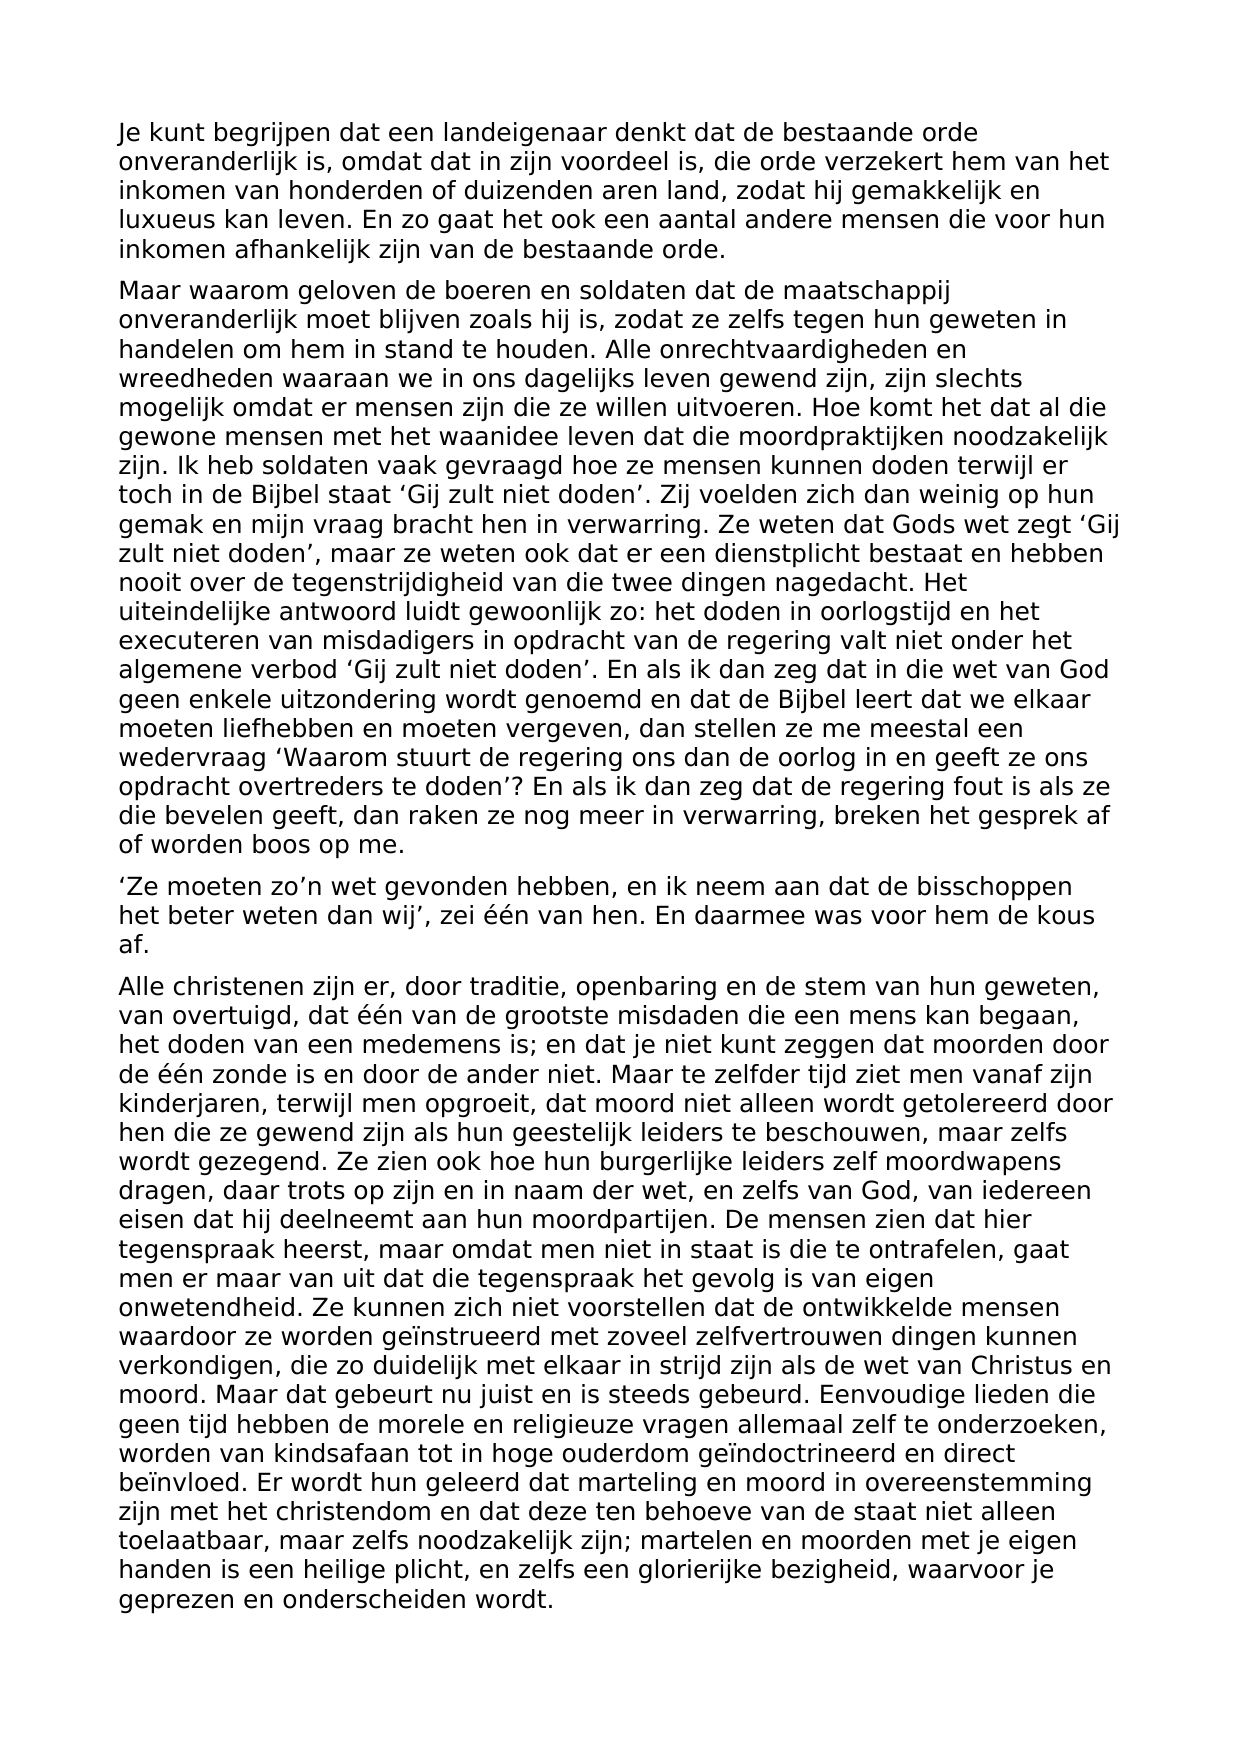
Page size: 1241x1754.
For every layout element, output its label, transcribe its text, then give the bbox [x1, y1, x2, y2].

text Je kunt begrijpen dat een landeigenaar denkt dat de bestaande orde onveranderlijk is, omdat dat in zijn voordeel is, die orde verzekert hem van het inkomen van honderden of duizenden aren land, zodat hij gemakkelijk en luxueus kan leven. En zo gaat het ook een aantal andere mensen die voor hun inkomen afhankelijk zijn van de bestaande orde. [118, 118, 1122, 264]
text Maar waarom geloven de boeren en soldaten dat de maatschappij onveranderlijk moet blijven zoals hij is, zodat ze zelfs tegen hun geweten in handelen om hem in stand te houden. Alle onrechtvaardigheden en wreedheden waaraan we in ons dagelijks leven gewend zijn, zijn slechts mogelijk omdat er mensen zijn die ze willen uitvoeren. Hoe komt het dat al die gewone mensen met het waanidee leven dat die moordpraktijken noodzakelijk zijn. Ik heb soldaten vaak gevraagd hoe ze mensen kunnen doden terwijl er toch in de Bijbel staat ‘Gij zult niet doden’. Zij voelden zich dan weinig op hun gemak en mijn vraag bracht hen in verwarring. Ze weten dat Gods wet zegt ‘Gij zult niet doden’, maar ze weten ook dat er een dienstplicht bestaat en hebben nooit over de tegenstrijdigheid van die twee dingen nagedacht. Het uiteindelijke antwoord luidt gewoonlijk zo: het doden in oorlogstijd en het executeren van misdadigers in opdracht van de regering valt niet onder het algemene verbod ‘Gij zult niet doden’. En als ik dan zeg dat in die wet van God geen enkele uitzondering wordt genoemd en dat de Bijbel leert dat we elkaar moeten liefhebben en moeten vergeven, dan stellen ze me meestal een wedervraag ‘Waarom stuurt de regering ons dan de oorlog in en geeft ze ons opdracht overtreders te doden’? En als ik dan zeg dat de regering fout is als ze die bevelen geeft, dan raken ze nog meer in verwarring, breken het gesprek af of worden boos op me. [118, 276, 1122, 860]
text ‘Ze moeten zo’n wet gevonden hebben, en ik neem aan dat de bisschoppen het beter weten dan wij’, zei één van hen. En daarmee was voor hem de kous af. [118, 872, 1122, 960]
text Alle christenen zijn er, door traditie, openbaring en de stem van hun geweten, van overtuigd, dat één van de grootste misdaden die een mens kan begaan, het doden van een medemens is; en dat je niet kunt zeggen dat moorden door de één zonde is en door de ander niet. Maar te zelfder tijd ziet men vanaf zijn kinderjaren, terwijl men opgroeit, dat moord niet alleen wordt getolereerd door hen die ze gewend zijn als hun geestelijk leiders te beschouwen, maar zelfs wordt gezegend. Ze zien ook hoe hun burgerlijke leiders zelf moordwapens dragen, daar trots op zijn en in naam der wet, en zelfs van God, van iedereen eisen dat hij deelneemt aan hun moordpartijen. De mensen zien dat hier tegenspraak heerst, maar omdat men niet in staat is die te ontrafelen, gaat men er maar van uit dat die tegenspraak het gevolg is van eigen onwetendheid. Ze kunnen zich niet voorstellen dat de ontwikkelde mensen waardoor ze worden geïnstrueerd met zoveel zelfvertrouwen dingen kunnen verkondigen, die zo duidelijk met elkaar in strijd zijn als de wet van Christus en moord. Maar dat gebeurt nu juist en is steeds gebeurd. Eenvoudige lieden die geen tijd hebben de morele en religieuze vragen allemaal zelf te onderzoeken, worden van kindsafaan tot in hoge ouderdom geïndoctrineerd en direct beïnvloed. Er wordt hun geleerd dat marteling en moord in overeenstemming zijn met het christendom en dat deze ten behoeve van de staat niet alleen toelaatbaar, maar zelfs noodzakelijk zijn; martelen en moorden met je eigen handen is een heilige plicht, en zelfs een glorierijke bezigheid, waarvoor je geprezen en onderscheiden wordt. [118, 972, 1122, 1614]
